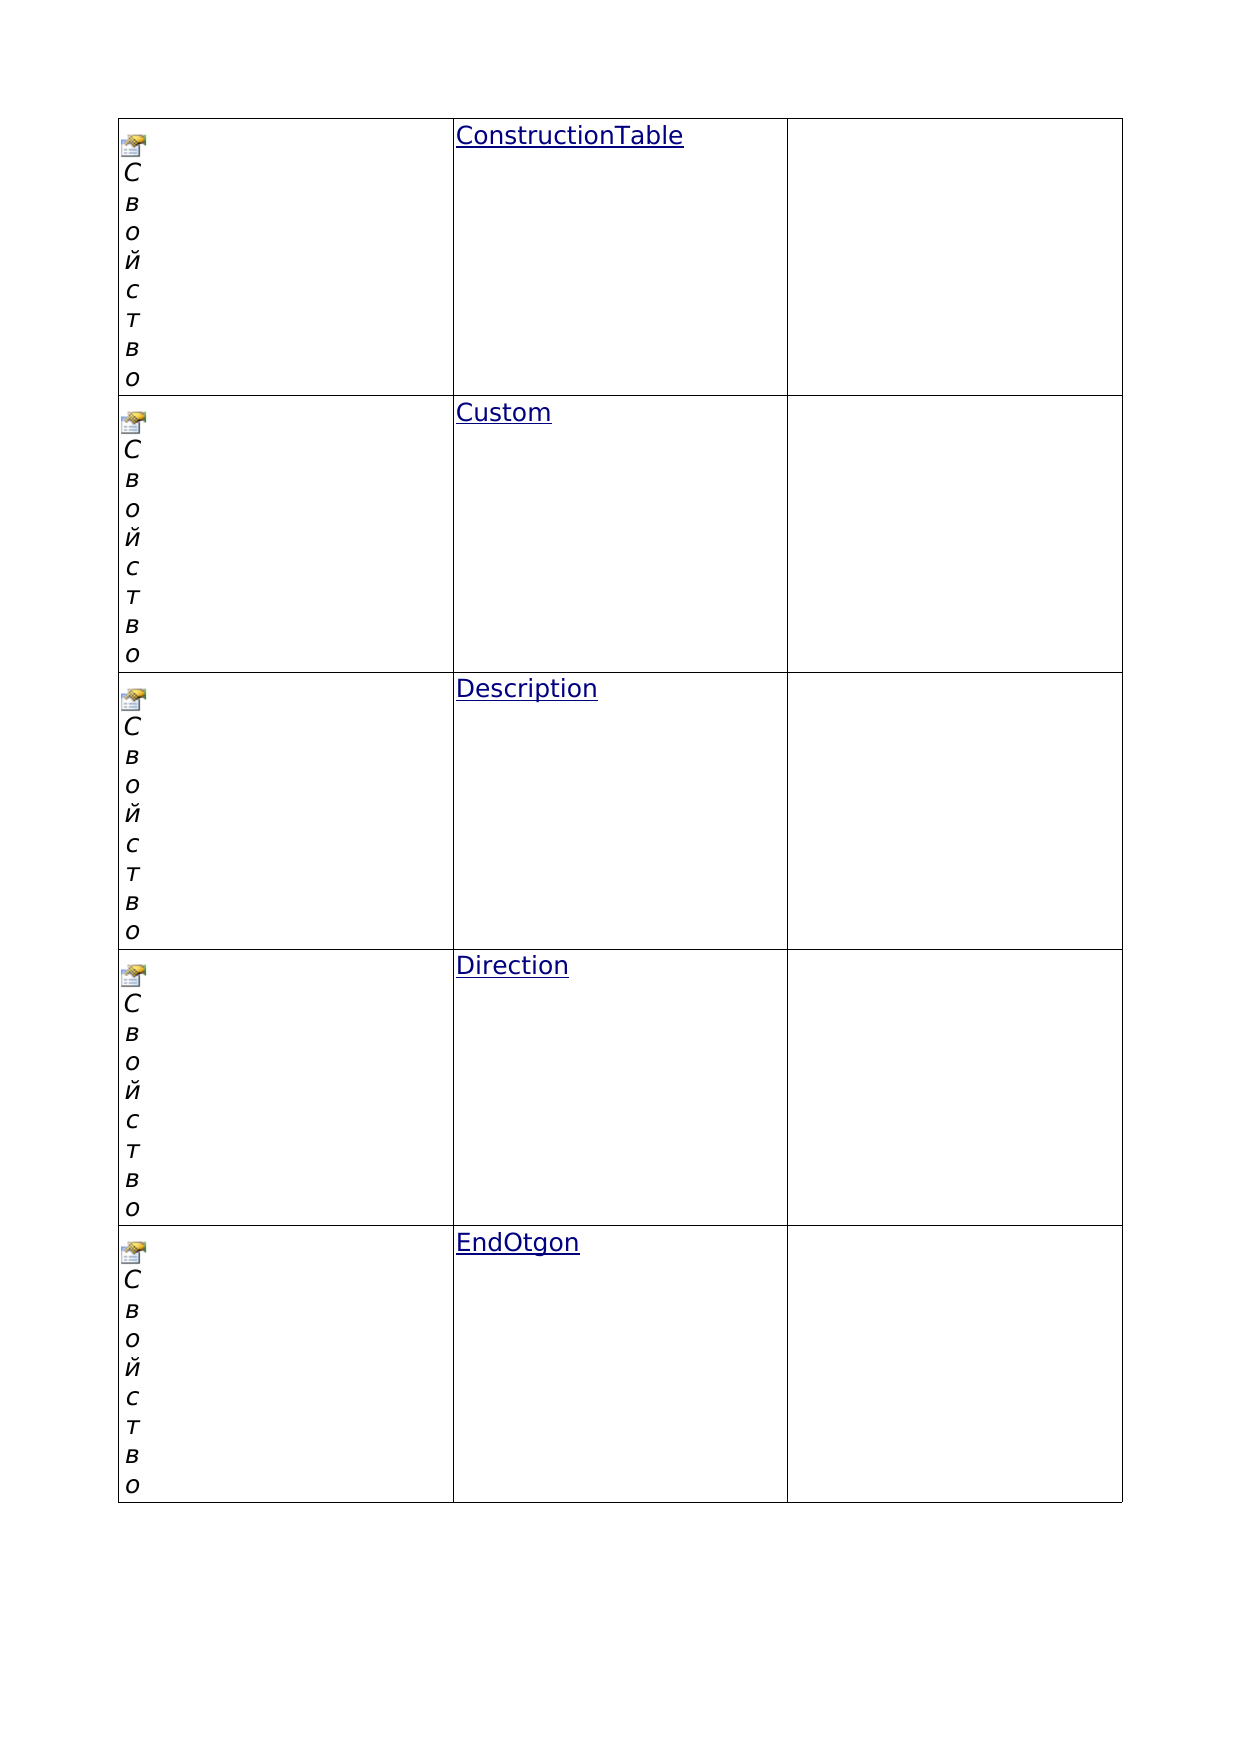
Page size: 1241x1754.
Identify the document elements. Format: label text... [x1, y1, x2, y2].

table_cell [788, 396, 1122, 672]
picture [121, 410, 147, 436]
table_cell [119, 1226, 453, 1502]
table_cell [788, 1226, 1122, 1502]
table_cell [788, 950, 1122, 1225]
picture [121, 963, 147, 989]
table_cell [119, 950, 453, 1225]
table_cell Direction [454, 950, 787, 1225]
table_cell ConstructionTable [454, 119, 787, 395]
table_cell Custom [454, 396, 787, 672]
table_cell Description [454, 673, 787, 948]
table_cell [119, 119, 453, 395]
table_cell EndOtgon [454, 1226, 787, 1502]
table_cell [788, 119, 1122, 395]
table_cell [788, 673, 1122, 948]
table_cell [119, 673, 453, 948]
picture [121, 133, 147, 159]
picture [121, 687, 147, 713]
table_cell [119, 396, 453, 672]
picture [121, 1240, 147, 1266]
